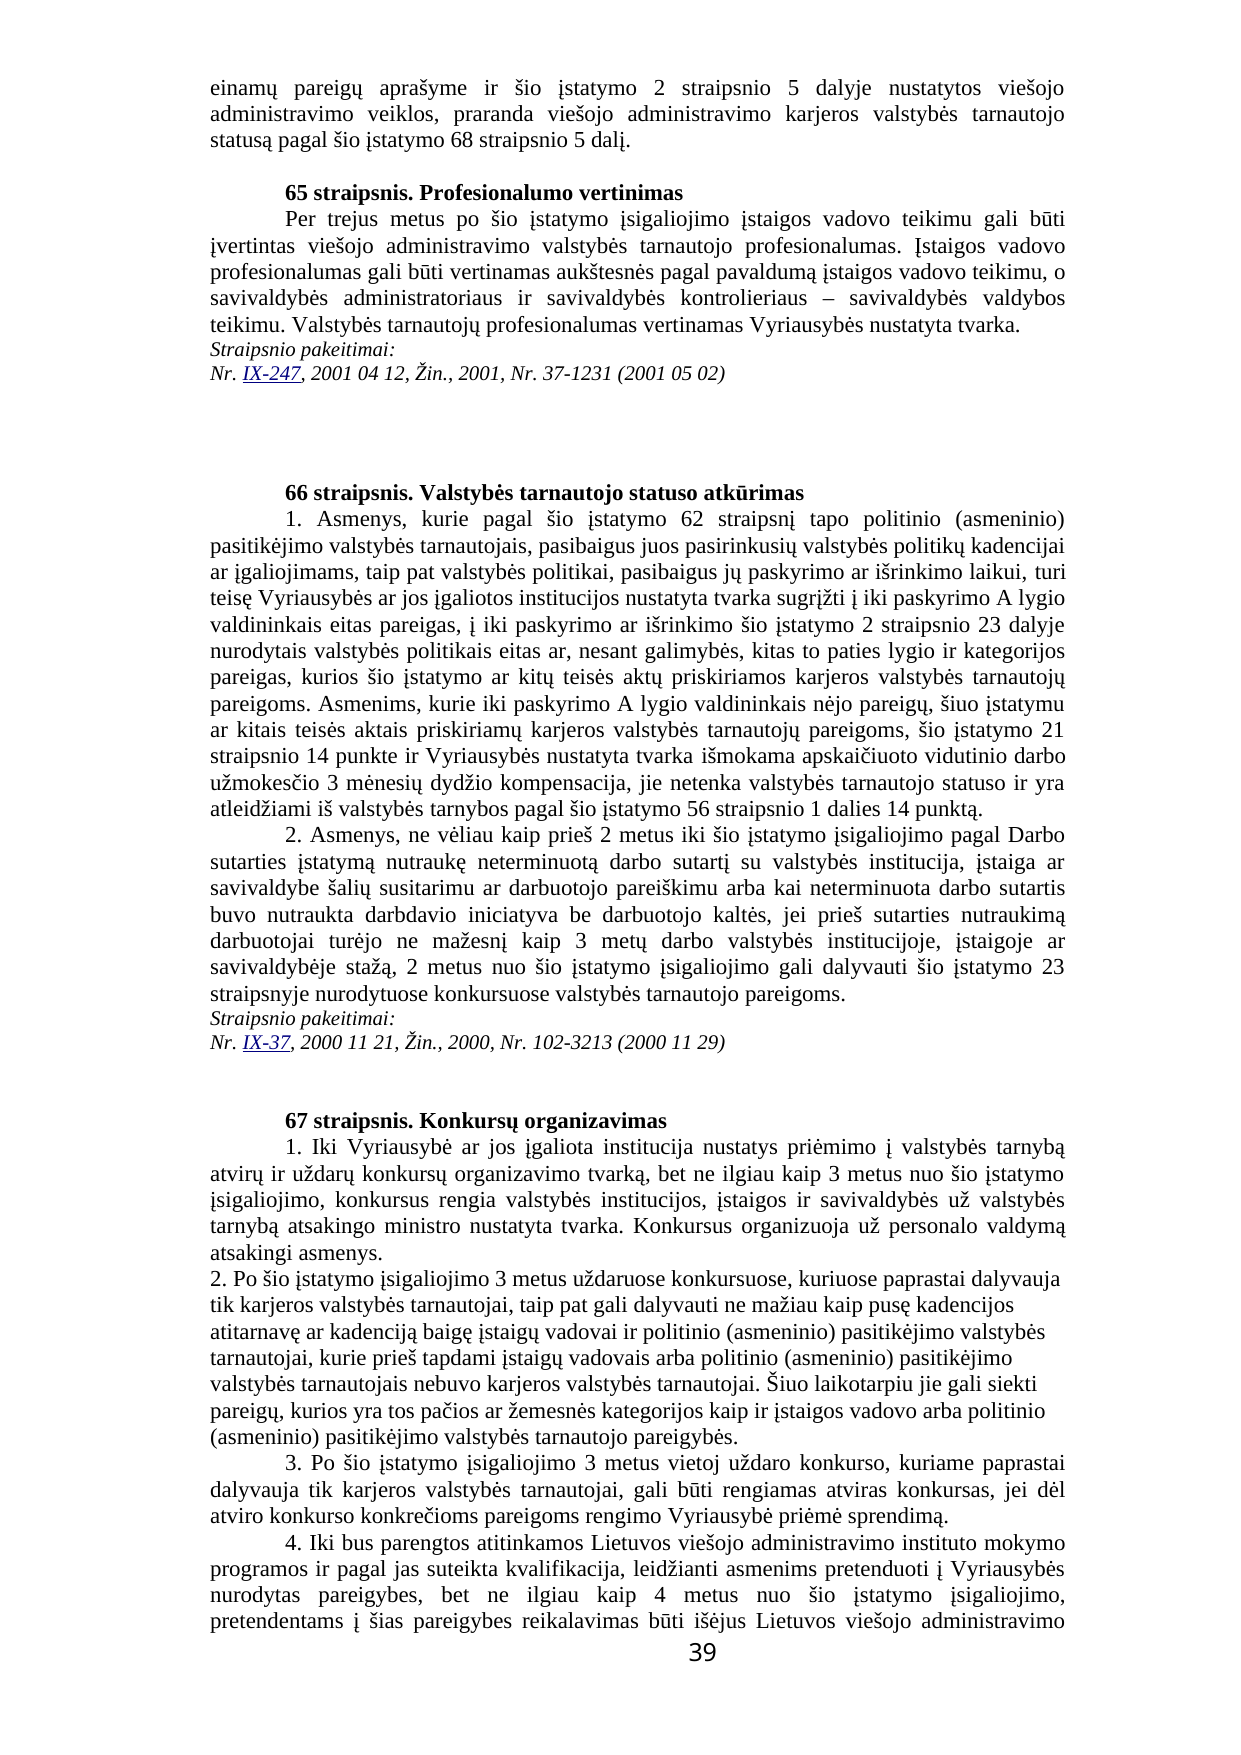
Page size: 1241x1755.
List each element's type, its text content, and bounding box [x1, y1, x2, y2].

text 66 straipsnis. Valstybės tarnautojo statuso atkūrimas [210, 479, 1066, 505]
text 1. Asmenys, kurie pagal šio įstatymo 62 straipsnį tapo politinio (asmeninio) pasitikėjimo valstybės tarnautojais, pasibaigus juos pasirinkusių valstybės politikų kadencijai ar įgaliojimams, taip pat valstybės politikai, pasibaigus jų paskyrimo ar išrinkimo laikui, turi teisę Vyriausybės ar jos įgaliotos institucijos nustatyta tvarka sugrįžti į iki paskyrimo A lygio valdininkais eitas pareigas, į iki paskyrimo ar išrinkimo šio įstatymo 2 straipsnio 23 dalyje nurodytais valstybės politikais eitas ar, nesant galimybės, kitas to paties lygio ir kategorijos pareigas, kurios šio įstatymo ar kitų teisės aktų priskiriamos karjeros valstybės tarnautojų pareigoms. Asmenims, kurie iki paskyrimo A lygio valdininkais nėjo pareigų, šiuo įstatymu ar kitais teisės aktais priskiriamų karjeros valstybės tarnautojų pareigoms, šio įstatymo 21 straipsnio 14 punkte ir Vyriausybės nustatyta tvarka išmokama apskaičiuoto vidutinio darbo užmokesčio 3 mėnesių dydžio kompensacija, jie netenka valstybės tarnautojo statuso ir yra atleidžiami iš valstybės tarnybos pagal šio įstatymo 56 straipsnio 1 dalies 14 punktą. [210, 505, 1066, 822]
text 1. Iki Vyriausybė ar jos įgaliota institucija nustatys priėmimo į valstybės tarnybą atvirų ir uždarų konkursų organizavimo tvarką, bet ne ilgiau kaip 3 metus nuo šio įstatymo įsigaliojimo, konkursus rengia valstybės institucijos, įstaigos ir savivaldybės už valstybės tarnybą atsakingo ministro nustatyta tvarka. Konkursus organizuoja už personalo valdymą atsakingi asmenys. [210, 1133, 1066, 1265]
text Nr. IX-37, 2000 11 21, Žin., 2000, Nr. 102-3213 (2000 11 29) [210, 1030, 1066, 1054]
text 4. Iki bus parengtos atitinkamos Lietuvos viešojo administravimo instituto mokymo programos ir pagal jas suteikta kvalifikacija, leidžianti asmenims pretenduoti į Vyriausybės nurodytas pareigybes, bet ne ilgiau kaip 4 metus nuo šio įstatymo įsigaliojimo, pretendentams į šias pareigybes reikalavimas būti išėjus Lietuvos viešojo administravimo [210, 1528, 1066, 1634]
text Straipsnio pakeitimai: [210, 337, 1066, 361]
text 65 straipsnis. Profesionalumo vertinimas [210, 179, 1066, 205]
text 2. Asmenys, ne vėliau kaip prieš 2 metus iki šio įstatymo įsigaliojimo pagal Darbo sutarties įstatymą nutraukę neterminuotą darbo sutartį su valstybės institucija, įstaiga ar savivaldybe šalių susitarimu ar darbuotojo pareiškimu arba kai neterminuota darbo sutartis buvo nutraukta darbdavio iniciatyva be darbuotojo kaltės, jei prieš sutarties nutraukimą darbuotojai turėjo ne mažesnį kaip 3 metų darbo valstybės institucijoje, įstaigoje ar savivaldybėje stažą, 2 metus nuo šio įstatymo įsigaliojimo gali dalyvauti šio įstatymo 23 straipsnyje nurodytuose konkursuose valstybės tarnautojo pareigoms. [210, 822, 1066, 1006]
text Per trejus metus po šio įstatymo įsigaliojimo įstaigos vadovo teikimu gali būti įvertintas viešojo administravimo valstybės tarnautojo profesionalumas. Įstaigos vadovo profesionalumas gali būti vertinamas aukštesnės pagal pavaldumą įstaigos vadovo teikimu, o savivaldybės administratoriaus ir savivaldybės kontrolieriaus – savivaldybės valdybos teikimu. Valstybės tarnautojų profesionalumas vertinamas Vyriausybės nustatyta tvarka. [210, 205, 1066, 337]
text 2. Po šio įstatymo įsigaliojimo 3 metus uždaruose konkursuose, kuriuose paprastai dalyvauja tik karjeros valstybės tarnautojai, taip pat gali dalyvauti ne mažiau kaip pusę kadencijos atitarnavę ar kadenciją baigę įstaigų vadovai ir politinio (asmeninio) pasitikėjimo valstybės tarnautojai, kurie prieš tapdami įstaigų vadovais arba politinio (asmeninio) pasitikėjimo valstybės tarnautojais nebuvo karjeros valstybės tarnautojai. Šiuo laikotarpiu jie gali siekti pareigų, kurios yra tos pačios ar žemesnės kategorijos kaip ir įstaigos vadovo arba politinio (asmeninio) pasitikėjimo valstybės tarnautojo pareigybės. [210, 1265, 1066, 1449]
text 67 straipsnis. Konkursų organizavimas [210, 1107, 1066, 1133]
text Straipsnio pakeitimai: [210, 1006, 1066, 1030]
text 3. Po šio įstatymo įsigaliojimo 3 metus vietoj uždaro konkurso, kuriame paprastai dalyvauja tik karjeros valstybės tarnautojai, gali būti rengiamas atviras konkursas, jei dėl atviro konkurso konkrečioms pareigoms rengimo Vyriausybė priėmė sprendimą. [210, 1449, 1066, 1528]
text einamų pareigų aprašyme ir šio įstatymo 2 straipsnio 5 dalyje nustatytos viešojo administravimo veiklos, praranda viešojo administravimo karjeros valstybės tarnautojo statusą pagal šio įstatymo 68 straipsnio 5 dalį. [210, 73, 1066, 153]
text Nr. IX-247, 2001 04 12, Žin., 2001, Nr. 37-1231 (2001 05 02) [210, 361, 1066, 385]
